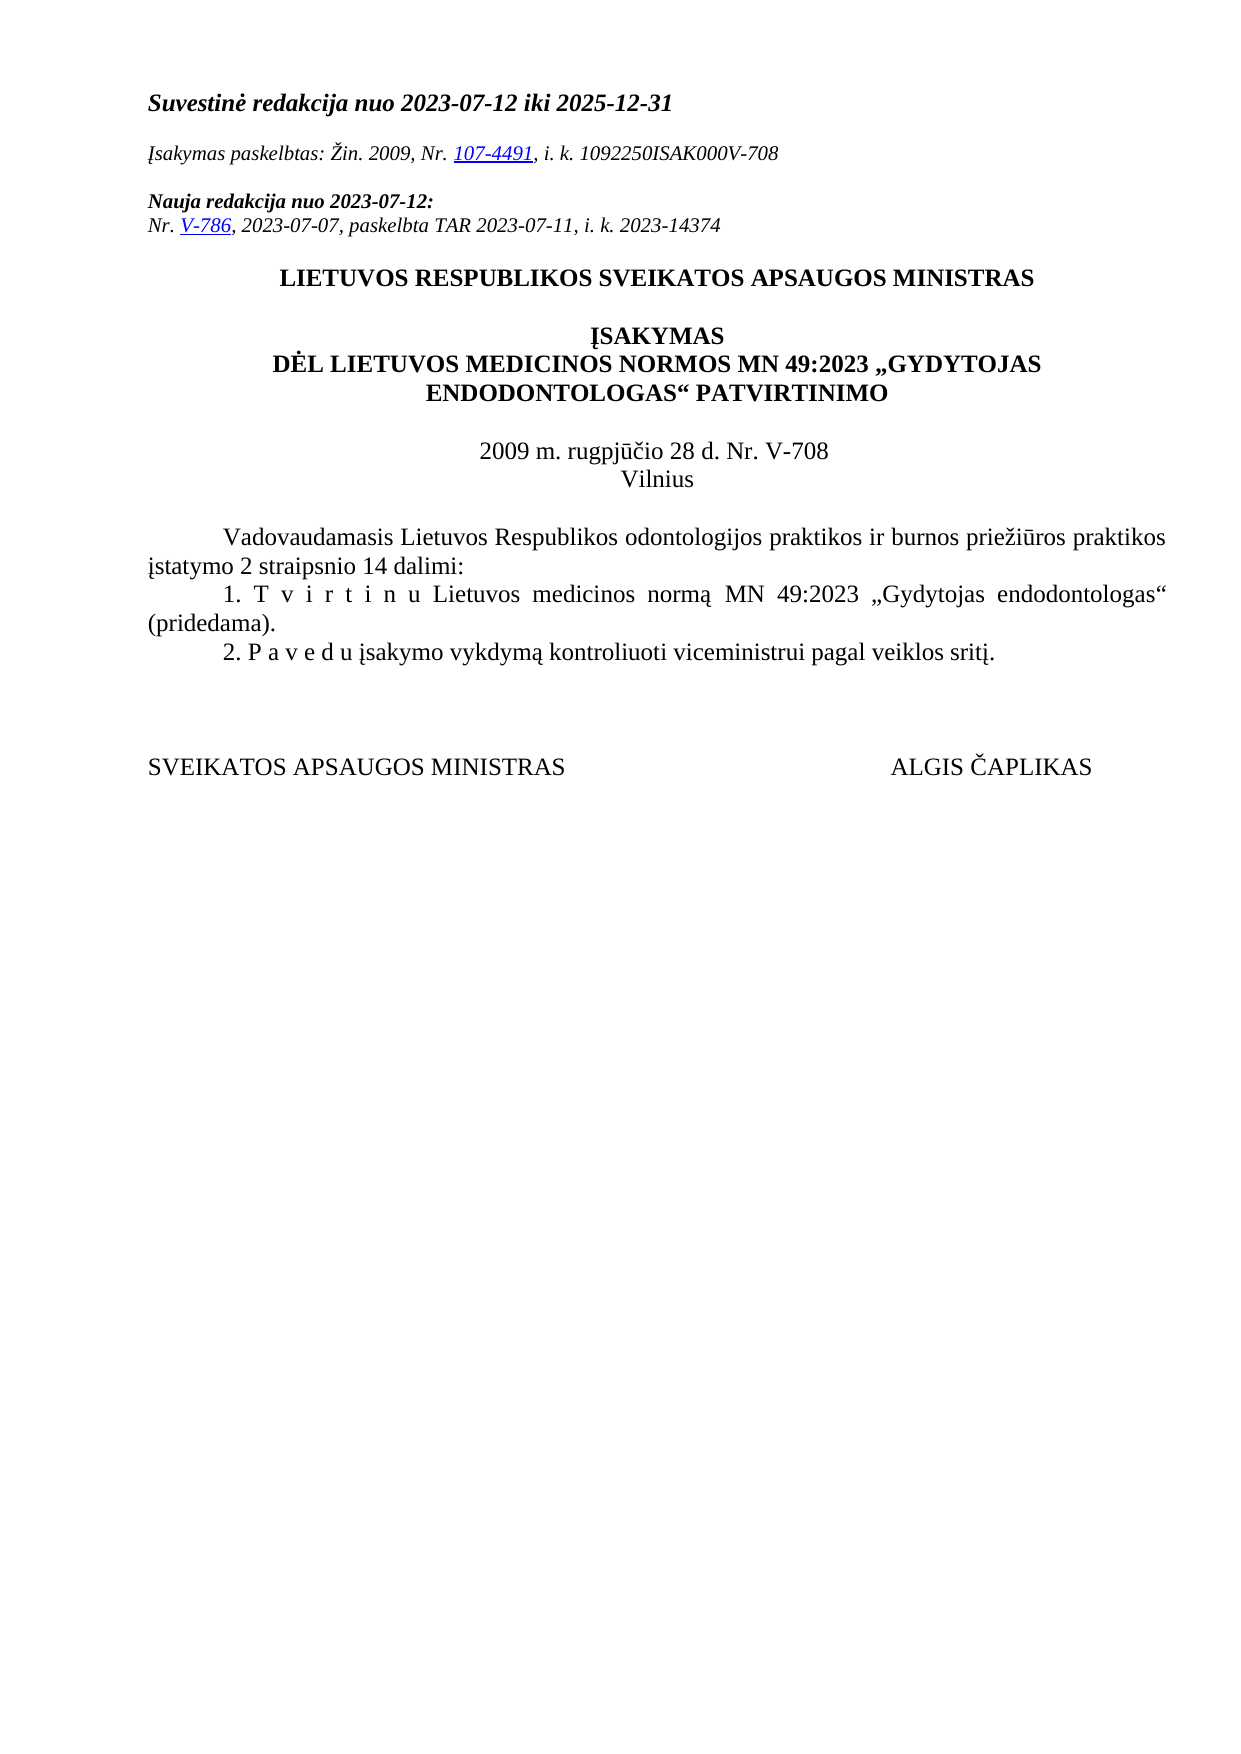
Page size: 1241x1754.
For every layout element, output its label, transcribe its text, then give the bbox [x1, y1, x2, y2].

text LIETUVOS RESPUBLIKOS SVEIKATOS APSAUGOS MINISTRAS [148, 263, 1167, 292]
text Įsakymas paskelbtas: Žin. 2009, Nr. 107-4491, i. k. 1092250ISAK000V-708 [148, 141, 1167, 165]
text Vadovaudamasis Lietuvos Respublikos odontologijos praktikos ir burnos priežiūros praktikos įstatymo 2 straipsnio 14 dalimi: [148, 522, 1167, 579]
text Suvestinė redakcija nuo 2023-07-12 iki 2025-12-31 [148, 88, 1167, 117]
text DĖL LIETUVOS MEDICINOS NORMOS MN 49:2023 „GYDYTOJAS ENDODONTOLOGAS“ PATVIRTINIMO [148, 349, 1167, 407]
text Nauja redakcija nuo 2023-07-12: [148, 189, 1167, 213]
text SVEIKATOS APSAUGOS MINISTRAS ALGIS ČAPLIKAS [148, 752, 1167, 781]
text ĮSAKYMAS [148, 321, 1167, 349]
text Nr. V-786, 2023-07-07, paskelbta TAR 2023-07-11, i. k. 2023-14374 [148, 213, 1167, 237]
text 2009 m. rugpjūčio 28 d. Nr. V-708 Vilnius [148, 436, 1167, 493]
text 1. T v i r t i n u Lietuvos medicinos normą MN 49:2023 „Gydytojas endodontologas“ (pridedama). [148, 579, 1167, 637]
text 2. P a v e d u įsakymo vykdymą kontroliuoti viceministrui pagal veiklos sritį. [148, 637, 1167, 666]
